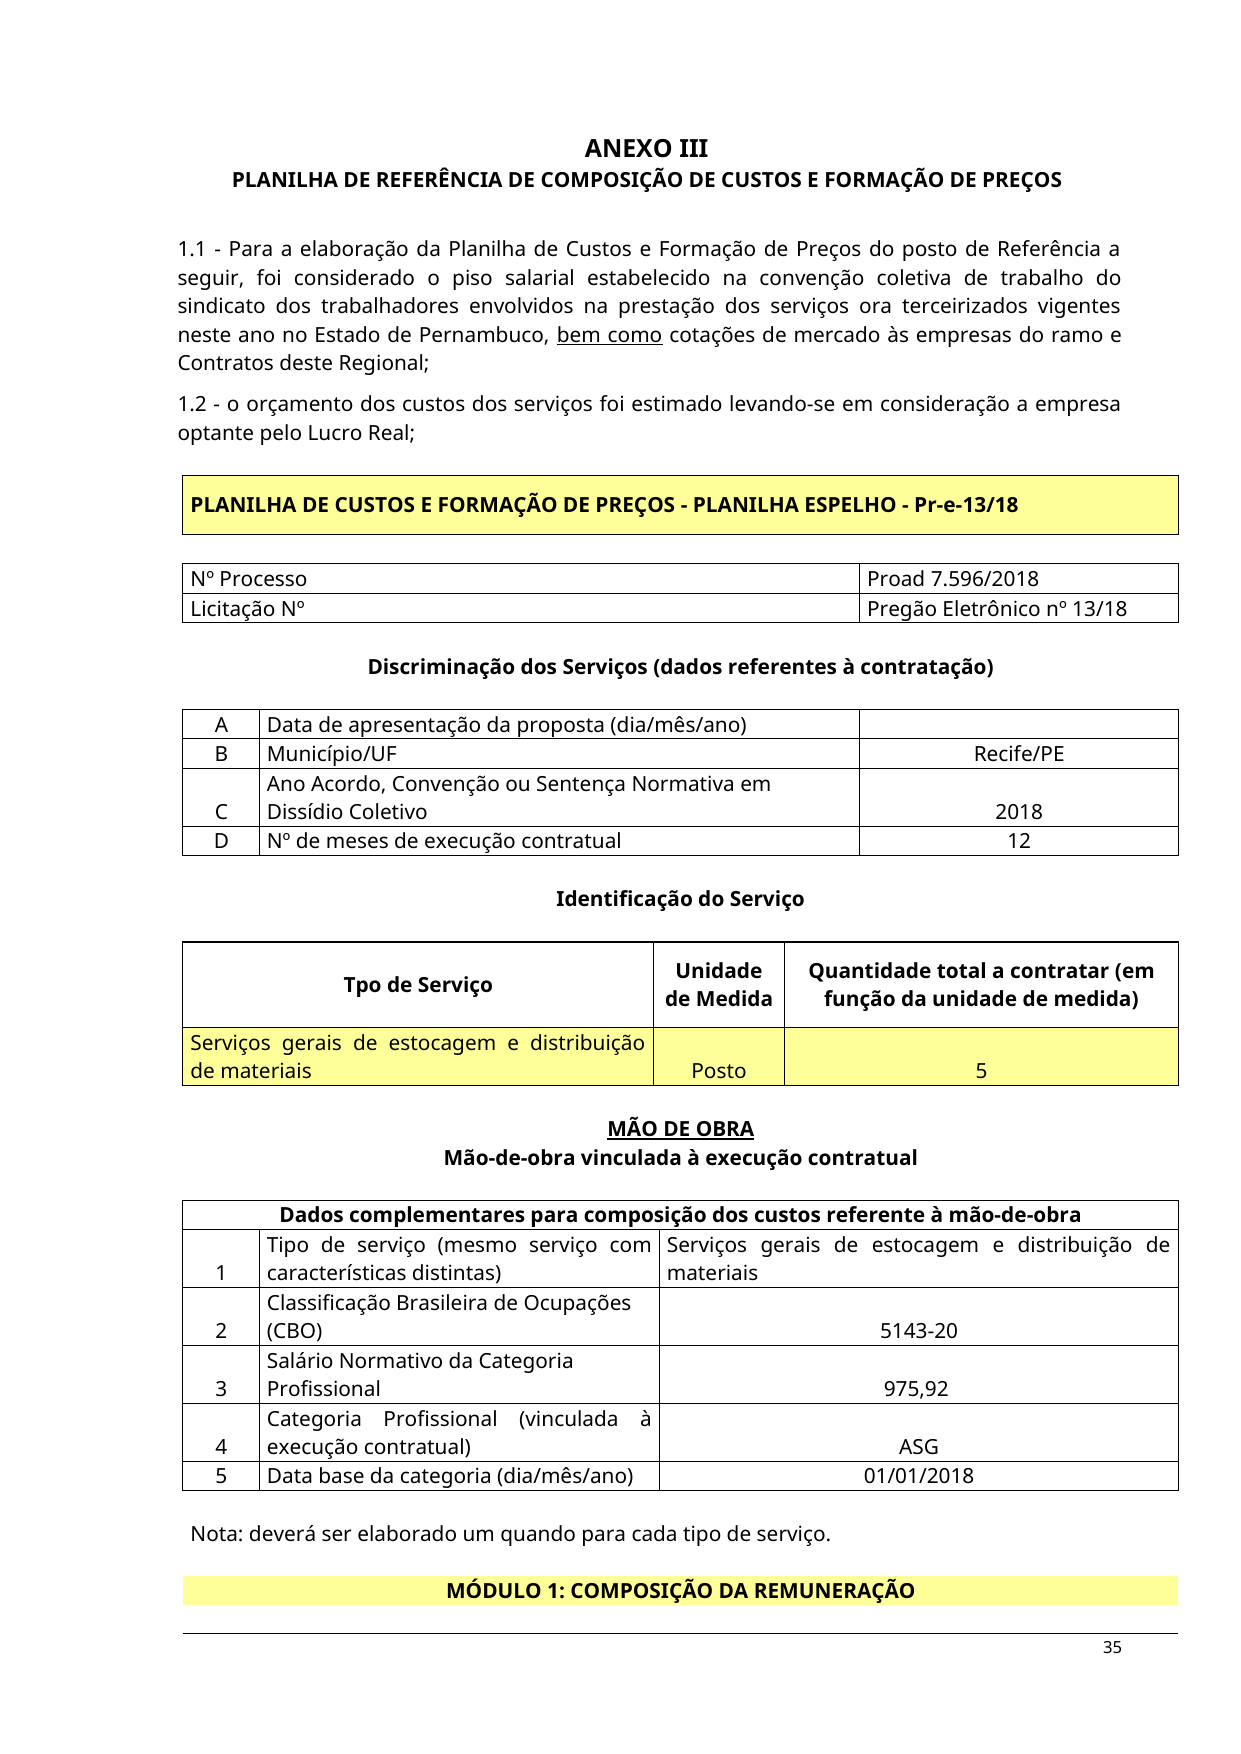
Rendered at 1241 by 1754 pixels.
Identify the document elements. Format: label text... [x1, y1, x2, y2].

table_cell Nota: deverá ser elaborado um quando para cada tipo de serviço. [183, 1520, 1178, 1548]
table_cell [1178, 534, 1236, 563]
table_cell [1178, 680, 1236, 709]
table_cell Licitação Nº [183, 594, 859, 622]
table_cell [183, 1548, 1178, 1576]
table_cell Nº Processo [183, 564, 859, 593]
table_cell [1178, 1171, 1236, 1199]
text ANEXO III [177, 131, 1122, 165]
table_cell Ano Acordo, Convenção ou Sentença Normativa em Dissídio Coletivo [260, 769, 859, 826]
table_cell [1179, 593, 1236, 622]
table_cell [1236, 1143, 1240, 1171]
table_cell [1178, 913, 1236, 941]
table_cell 3 [183, 1346, 259, 1403]
table_cell [1178, 1576, 1236, 1605]
table_cell [1236, 709, 1240, 738]
table_cell [183, 535, 1178, 563]
table_cell B [183, 739, 259, 768]
table_header PLANILHA DE CUSTOS E FORMAÇÃO DE PREÇOS - PLANILHA ESPELHO - Pr-e-13/18 [183, 476, 1178, 534]
table_cell [1236, 768, 1240, 826]
table_cell [183, 1491, 1178, 1519]
table_cell [1178, 1605, 1236, 1633]
table_cell [1236, 1200, 1240, 1229]
table_cell D [183, 827, 259, 855]
text 1.2 - o orçamento dos custos dos serviços foi estimado levando-se em consideração a empresa optante pelo Lucro Real; [177, 389, 1122, 446]
table_header [1236, 475, 1240, 534]
table_cell [1179, 738, 1236, 768]
table_cell [1179, 1229, 1236, 1287]
table_cell 01/01/2018 [660, 1462, 1178, 1490]
table_cell [1179, 709, 1236, 738]
table_cell 975,92 [660, 1346, 1178, 1403]
table_cell 4 [183, 1404, 259, 1461]
table_cell [1236, 1287, 1240, 1345]
table_cell [183, 1086, 1178, 1114]
table_cell [1178, 1114, 1236, 1143]
table_cell [1236, 652, 1240, 680]
table_cell [183, 913, 1178, 941]
table_cell [1236, 1114, 1240, 1143]
table_cell 5143-20 [660, 1288, 1178, 1345]
table_cell [1236, 1345, 1240, 1403]
table_cell [1236, 1171, 1240, 1199]
table_cell [1236, 593, 1240, 622]
table_cell 2 [183, 1288, 259, 1345]
table_cell [1179, 1461, 1236, 1490]
table_cell 2018 [860, 769, 1178, 826]
table_cell Unidade de Medida [654, 943, 784, 1027]
table_cell [1236, 563, 1240, 593]
table_cell [1179, 1403, 1236, 1461]
table_cell MÓDULO 1: COMPOSIÇÃO DA REMUNERAÇÃO [183, 1576, 1178, 1605]
text 1.1 - Para a elaboração da Planilha de Custos e Formação de Preços do posto de Referência a seguir, foi considerado o piso salarial estabelecido na convenção coletiva de trabalho do sindicato dos trabalhadores envolvidos na prestação dos serviços ora terceirizados vigentes neste ano no Estado de Pernambuco, bem como cotações de mercado às empresas do ramo e Contratos deste Regional; [177, 234, 1122, 377]
table_cell Tipo de serviço (mesmo serviço com características distintas) [260, 1230, 659, 1287]
table_cell MÃO DE OBRA [183, 1114, 1178, 1143]
table_cell [1236, 1403, 1240, 1461]
table_cell [1236, 1461, 1240, 1490]
table_cell [1178, 1490, 1236, 1519]
table_cell [183, 1605, 1178, 1633]
table_cell [1179, 1287, 1236, 1345]
table_cell Mão-de-obra vinculada à execução contratual [183, 1143, 1178, 1171]
table_cell [1236, 1229, 1240, 1287]
table_cell [1178, 622, 1236, 652]
table_cell [1236, 913, 1240, 941]
table_cell [860, 710, 1178, 738]
table_cell [1236, 1576, 1240, 1605]
table_cell 5 [785, 1028, 1178, 1085]
table_cell Proad 7.596/2018 [860, 564, 1178, 593]
table_cell Nº de meses de execução contratual [260, 827, 859, 855]
table_cell [1236, 941, 1240, 1027]
table_cell [1178, 1520, 1236, 1548]
table_cell [1179, 1027, 1236, 1085]
table_cell Pregão Eletrônico nº 13/18 [860, 594, 1178, 622]
table_cell [1236, 680, 1240, 709]
table_cell [1236, 855, 1240, 884]
table_cell Tpo de Serviço [183, 943, 653, 1027]
table_cell [183, 623, 1178, 652]
table_header [1179, 475, 1236, 534]
table_cell Serviços gerais de estocagem e distribuição de materiais [183, 1028, 653, 1085]
table_cell [1179, 1200, 1236, 1229]
table_cell [1178, 1548, 1236, 1576]
table_cell [1179, 826, 1236, 855]
table_cell Serviços gerais de estocagem e distribuição de materiais [660, 1230, 1178, 1287]
table_cell Recife/PE [860, 739, 1178, 768]
table_cell [1179, 768, 1236, 826]
table_cell [1236, 1548, 1240, 1576]
table_cell Discriminação dos Serviços (dados referentes à contratação) [183, 652, 1178, 680]
table_cell [1178, 652, 1236, 680]
table_cell [1179, 563, 1236, 593]
table_cell [1178, 885, 1236, 913]
table_cell 12 [860, 827, 1178, 855]
table_cell Salário Normativo da Categoria Profissional [260, 1346, 659, 1403]
table_cell C [183, 769, 259, 826]
table_cell [1178, 855, 1236, 884]
table_cell [1236, 1490, 1240, 1519]
table_cell 5 [183, 1462, 259, 1490]
table_cell [1178, 1085, 1236, 1114]
table_cell ASG [660, 1404, 1178, 1461]
table_cell 1 [183, 1230, 259, 1287]
table_cell Município/UF [260, 739, 859, 768]
table_cell Posto [654, 1028, 784, 1085]
table_cell Data base da categoria (dia/mês/ano) [260, 1462, 659, 1490]
table_cell Dados complementares para composição dos custos referente à mão-de-obra [183, 1201, 1178, 1229]
table_cell Categoria Profissional (vinculada à execução contratual) [260, 1404, 659, 1461]
table_cell [183, 680, 1178, 709]
table_cell Classificação Brasileira de Ocupações (CBO) [260, 1288, 659, 1345]
table_cell [1236, 826, 1240, 855]
table_cell [1236, 1085, 1240, 1114]
table_cell Quantidade total a contratar (em função da unidade de medida) [785, 943, 1178, 1027]
table_cell [1236, 622, 1240, 652]
table_cell [1236, 1027, 1240, 1085]
text PLANILHA DE REFERÊNCIA DE COMPOSIÇÃO DE CUSTOS E FORMAÇÃO DE PREÇOS [177, 165, 1122, 193]
table_cell [183, 856, 1178, 884]
table_cell [1179, 941, 1236, 1027]
table_cell [183, 1171, 1178, 1199]
table_cell [1236, 885, 1240, 913]
table_cell A [183, 710, 259, 738]
table_cell Data de apresentação da proposta (dia/mês/ano) [260, 710, 859, 738]
table_cell Identificação do Serviço [183, 885, 1178, 913]
table_cell [1178, 1143, 1236, 1171]
table_cell [1179, 1345, 1236, 1403]
table_cell [1236, 738, 1240, 768]
table_cell [1236, 1605, 1240, 1633]
table_cell [1236, 1520, 1240, 1548]
table_cell [1236, 534, 1240, 563]
